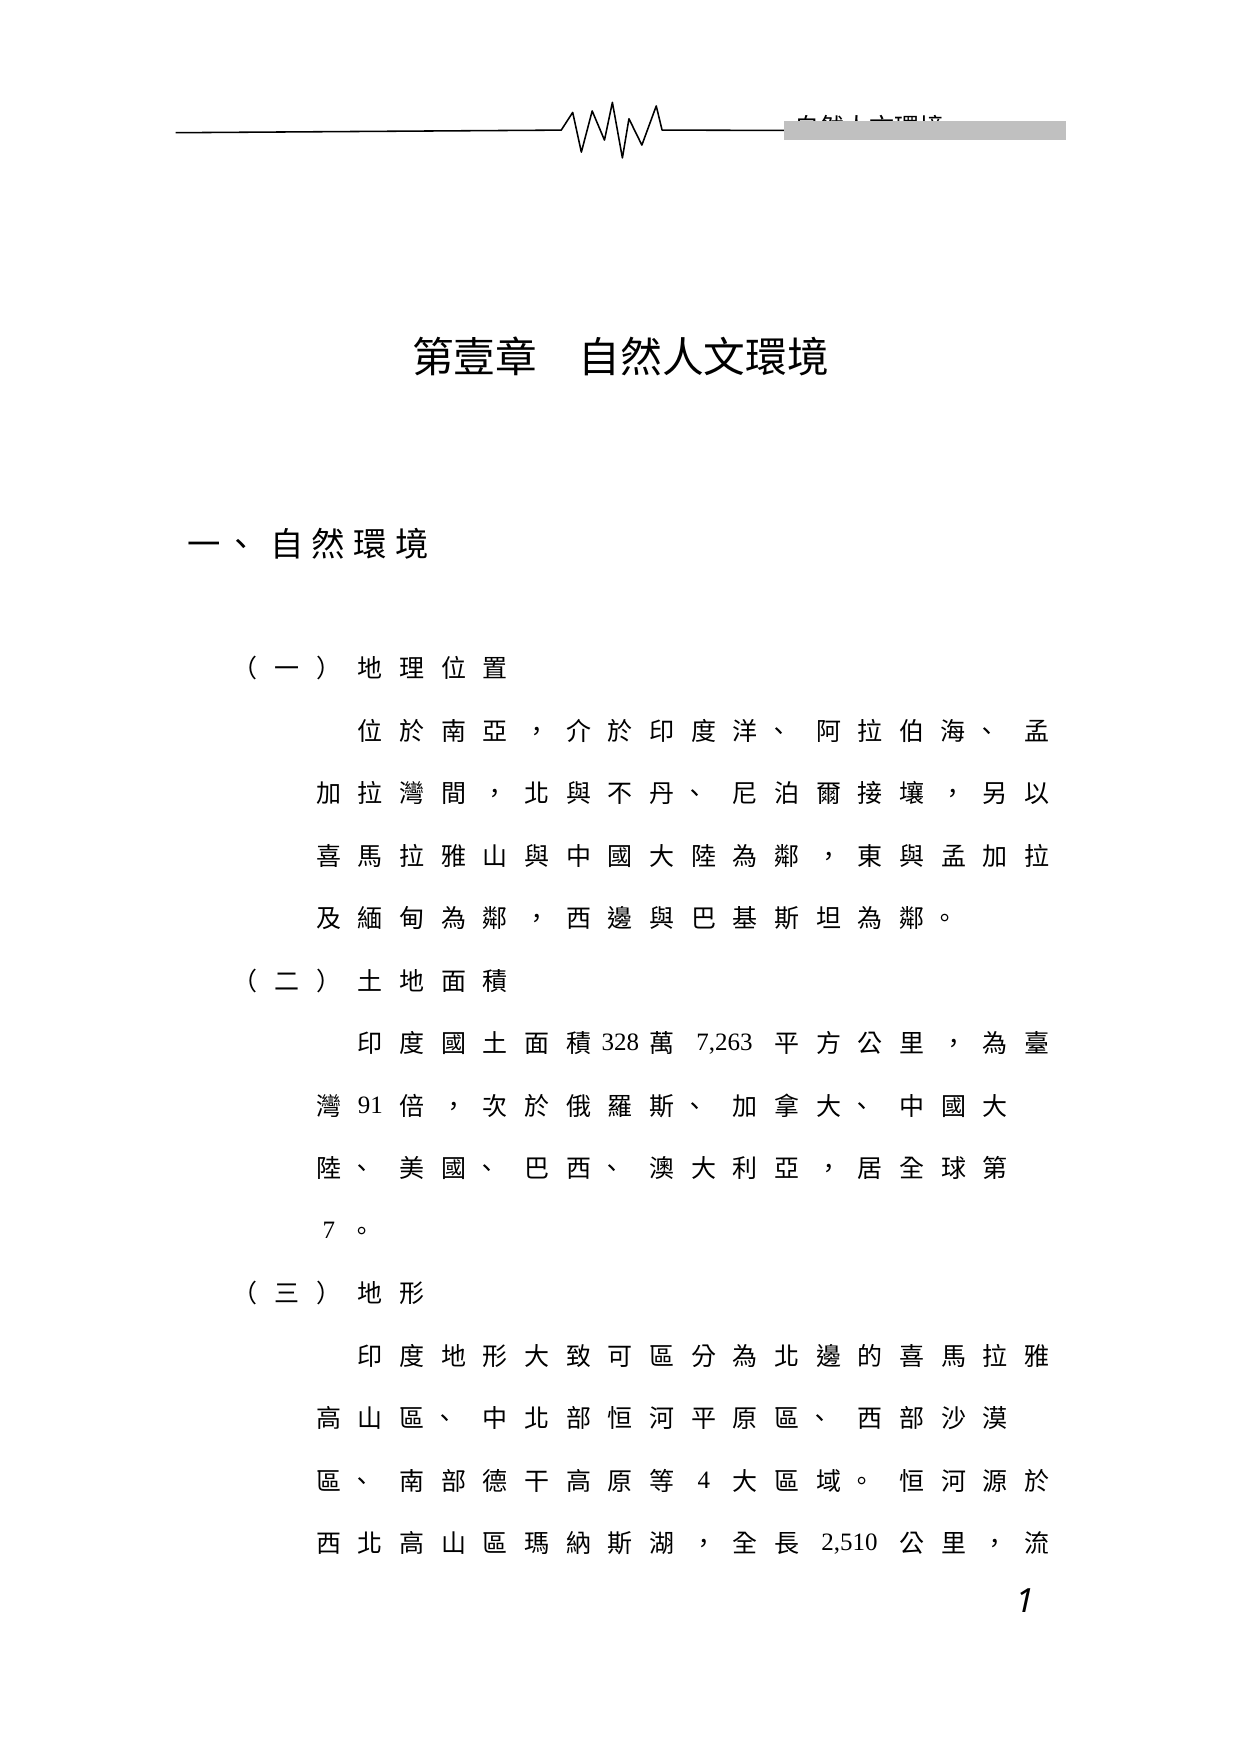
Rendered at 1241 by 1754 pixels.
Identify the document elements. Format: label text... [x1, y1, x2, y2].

text 位於南亞，介於印度洋、阿拉伯海、孟加拉灣間，北與不丹、尼泊爾接壤，另以喜馬拉雅山與中國大陸為鄰，東與孟加拉及緬甸為鄰，西邊與巴基斯坦為鄰。 [281, 688, 1058, 938]
text 一、自然環境 [183, 500, 1058, 563]
text 印度地形大致可區分為北邊的喜馬拉雅高山區、中北部恒河平原區、西部沙漠區、南部德干高原等4大區域。恒河源於西北高山區瑪納斯湖，全長2,510公里，流 [281, 1313, 1058, 1563]
text （一）地理位置 [207, 625, 1058, 688]
text （三）地形 [207, 1250, 1058, 1313]
text 第壹章 自然人文環境 [183, 313, 1058, 375]
text 印度國土面積328萬7,263平方公里，為臺灣91倍，次於俄羅斯、加拿大、中國大陸、美國、巴西、澳大利亞，居全球第7。 [281, 1000, 1058, 1250]
text （二）土地面積 [207, 938, 1058, 1000]
